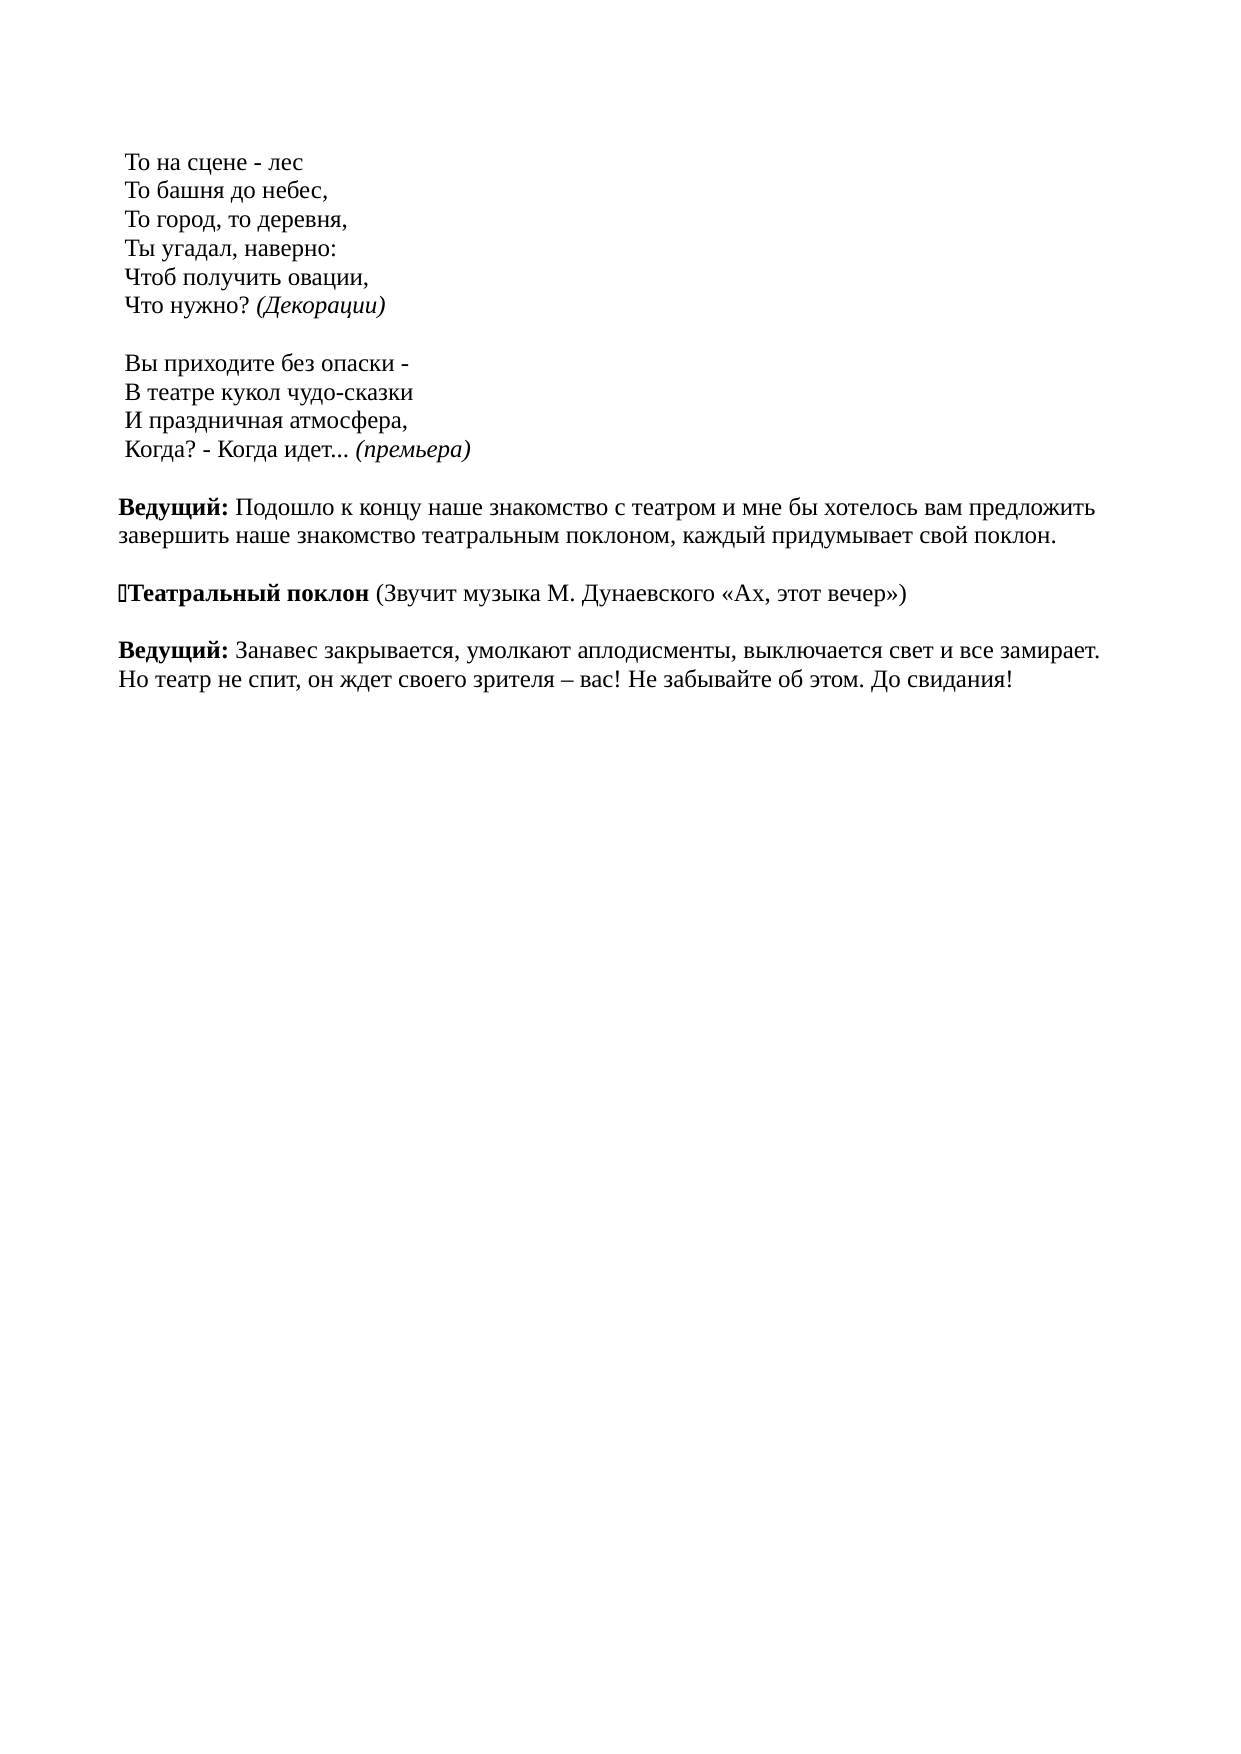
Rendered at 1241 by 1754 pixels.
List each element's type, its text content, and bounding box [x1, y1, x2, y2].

text Чтоб получить овации, [118, 262, 1122, 291]
text Ты угадал, наверно: [118, 233, 1122, 262]
text То город, то деревня, [118, 204, 1122, 233]
text Что нужно? (Декорации) [118, 291, 1122, 319]
text То на сцене - лес [118, 147, 1122, 176]
text Ведущий: Занавес закрывается, умолкают аплодисменты, выключается свет и все замирает. Но театр не спит, он ждет своего зрителя – вас! Не забывайте об этом. До свидания! [118, 636, 1122, 693]
text Ведущий: Подошло к концу наше знакомство с театром и мне бы хотелось вам предложить завершить наше знакомство театральным поклоном, каждый придумывает свой поклон. [118, 492, 1122, 549]
text Театральный поклон (Звучит музыка М. Дунаевского «Ах, этот вечер») [118, 578, 1122, 607]
text То башня до небес, [118, 176, 1122, 204]
text И праздничная атмосфера, [118, 406, 1122, 434]
text Вы приходите без опаски - [118, 348, 1122, 377]
text Когда? - Когда идет... (премьера) [118, 434, 1122, 463]
text В театре кукол чудо-сказки [118, 377, 1122, 406]
